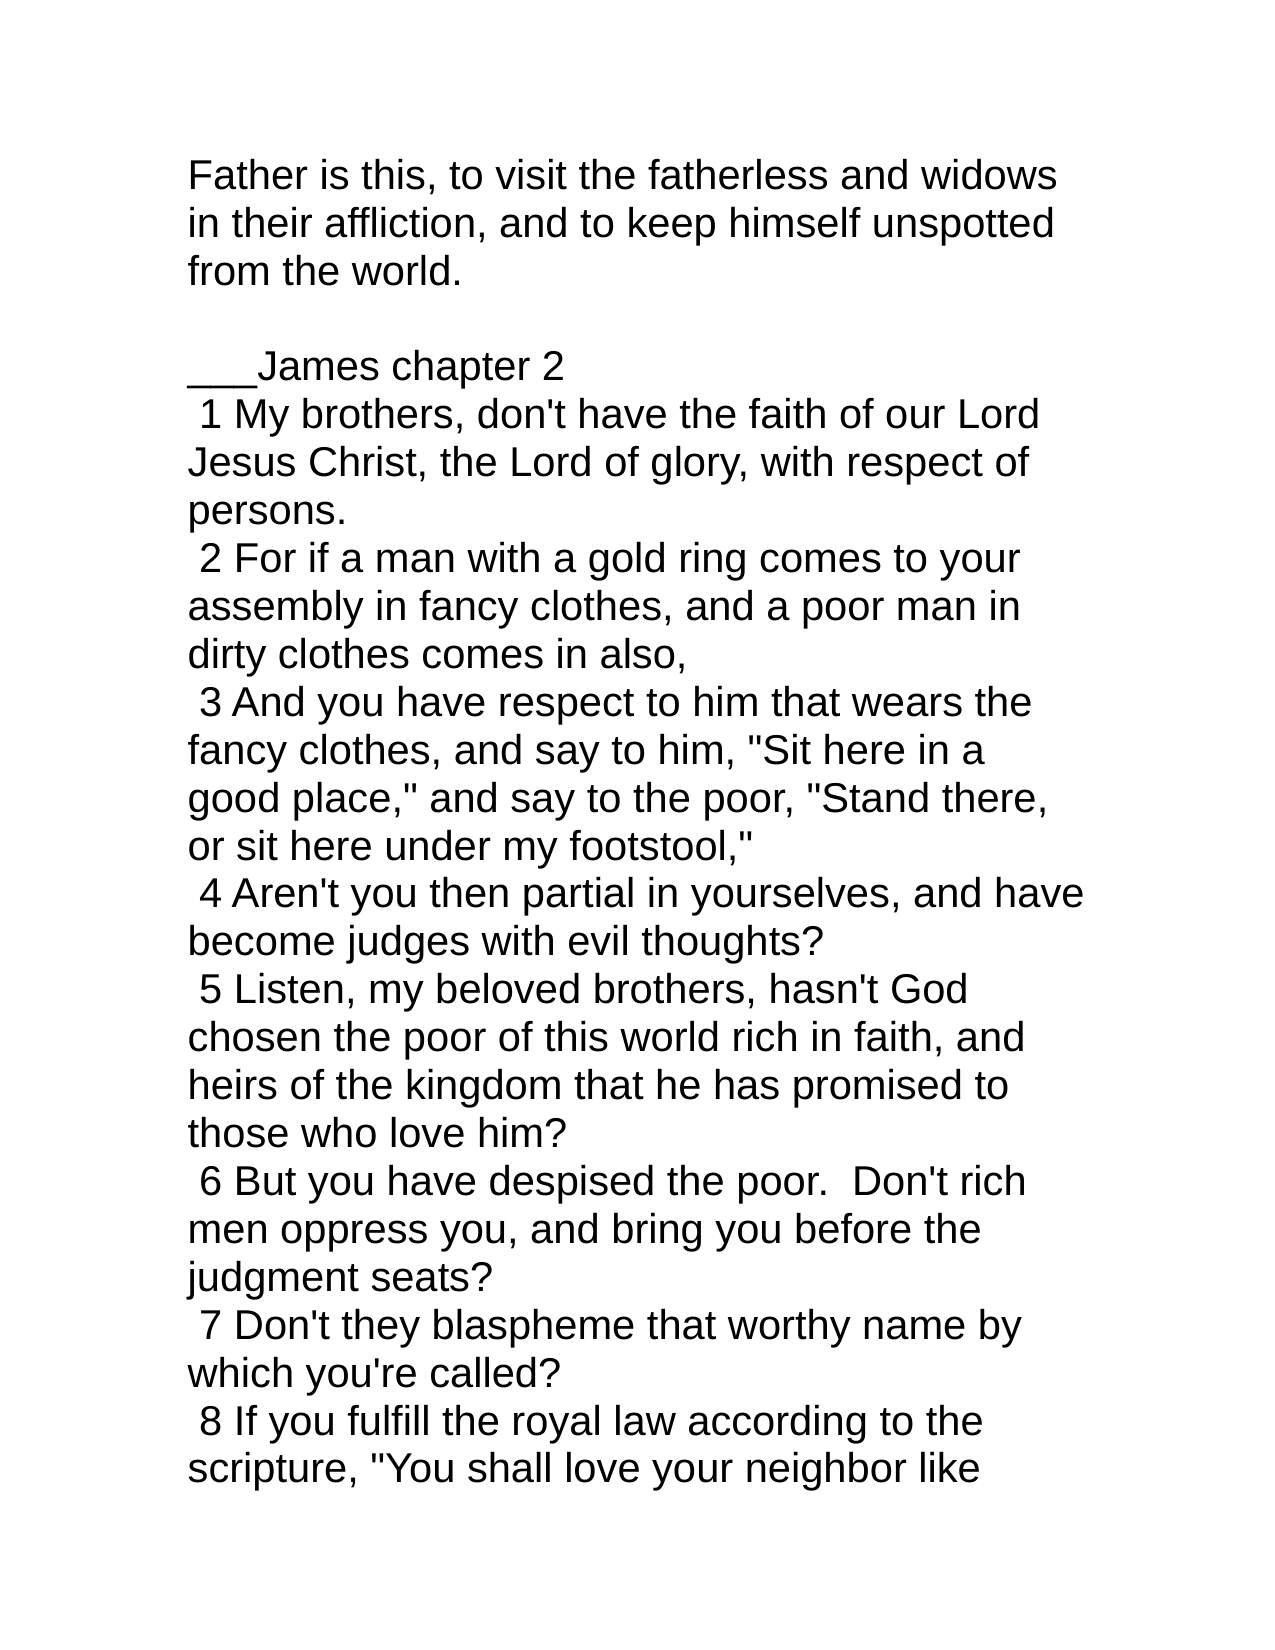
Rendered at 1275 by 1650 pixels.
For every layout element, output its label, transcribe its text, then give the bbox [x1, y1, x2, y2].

text 8 If you fulfill the royal law according to the scripture, "You shall love your neighbor like [187, 1396, 1087, 1492]
text 6 But you have despised the poor. Don't rich men oppress you, and bring you before the judgment seats? [187, 1156, 1087, 1300]
text 2 For if a man with a gold ring comes to your assembly in fancy clothes, and a poor man in dirty clothes comes in also, [187, 533, 1087, 677]
text 4 Aren't you then partial in yourselves, and have become judges with evil thoughts? [187, 869, 1087, 964]
text 1 My brothers, don't have the faith of our Lord Jesus Christ, the Lord of glory, with respect of persons. [187, 389, 1087, 533]
text 7 Don't they blaspheme that worthy name by which you're called? [187, 1300, 1087, 1396]
text ___James chapter 2 [187, 342, 1087, 389]
text 3 And you have respect to him that wears the fancy clothes, and say to him, "Sit here in a good place," and say to the poor, "Stand there, or sit here under my footstool," [187, 677, 1087, 869]
text Father is this, to visit the fatherless and widows in their affliction, and to keep himself unspotted from the world. [187, 150, 1087, 294]
text 5 Listen, my beloved brothers, hasn't God chosen the poor of this world rich in faith, and heirs of the kingdom that he has promised to those who love him? [187, 964, 1087, 1156]
